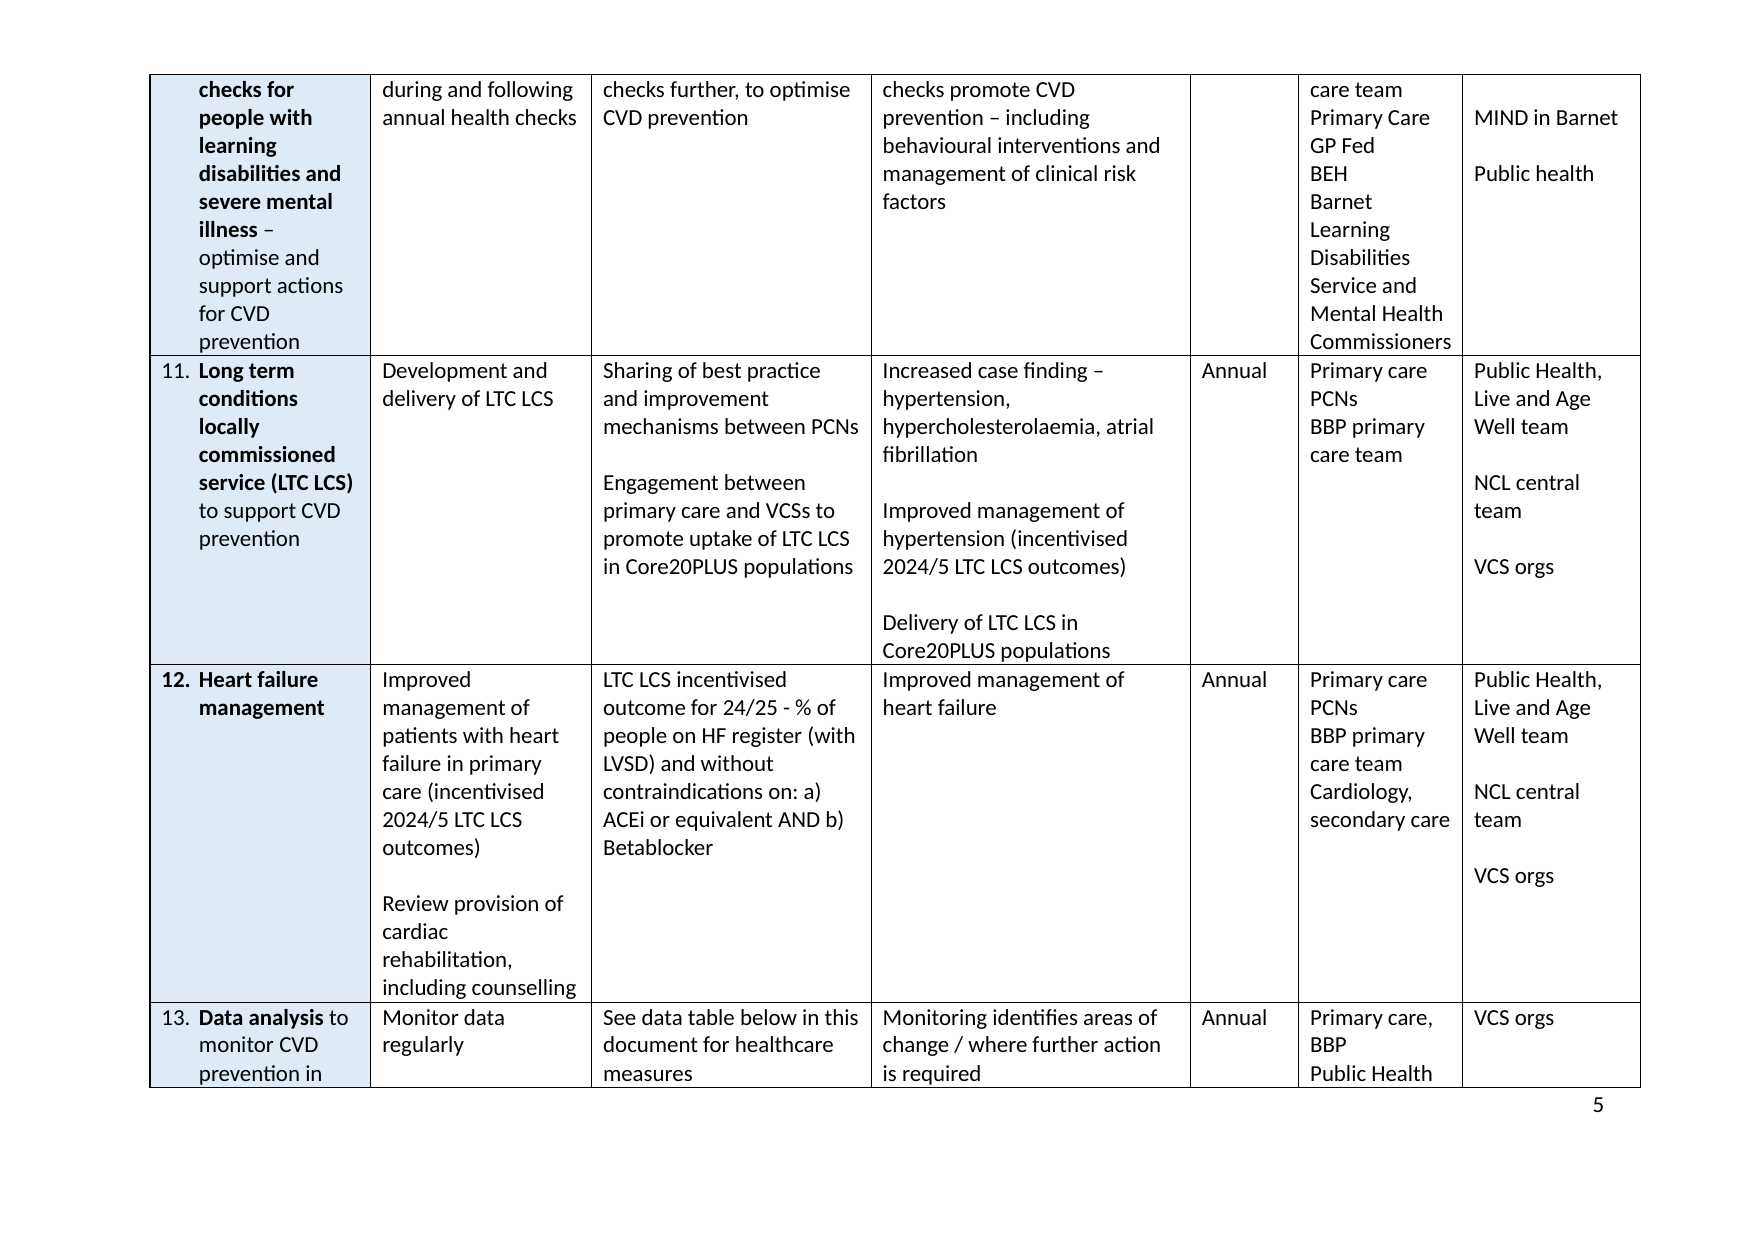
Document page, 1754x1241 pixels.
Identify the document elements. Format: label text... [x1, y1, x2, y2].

table_cell Monitor data regularly [371, 1003, 591, 1087]
table_cell Data analysis to monitor CVD prevention in [151, 1003, 370, 1087]
table_cell Annual [1191, 356, 1298, 664]
table_cell Monitoring identifies areas of change / where further action is required [872, 1003, 1190, 1087]
table_cell Increased case finding – hypertension, hypercholesterolaemia, atrial fibrillation Improved management of hypertension (incentivised 2024/5 LTC LCS outcomes) Delivery of LTC LCS in Core20PLUS populations [872, 356, 1190, 664]
table_cell Primary care PCNs BBP primary care team Cardiology, secondary care [1299, 665, 1462, 1002]
table_cell checks for people with learning disabilities and severe mental illness – optimise and support actions for CVD prevention [151, 75, 370, 355]
table_cell LTC LCS incentivised outcome for 24/25 - % of people on HF register (with LVSD) and without contraindications on: a) ACEi or equivalent AND b) Betablocker [592, 665, 871, 1002]
table_cell checks further, to optimise CVD prevention [592, 75, 871, 355]
table_cell [1191, 75, 1298, 355]
table_cell See data table below in this document for healthcare measures [592, 1003, 871, 1087]
table_cell Primary care, BBP Public Health [1299, 1003, 1462, 1087]
table_cell during and following annual health checks [371, 75, 591, 355]
table_cell MIND in Barnet Public health [1463, 75, 1640, 355]
table_cell Improved management of patients with heart failure in primary care (incentivised 2024/5 LTC LCS outcomes) Review provision of cardiac rehabilitation, including counselling [371, 665, 591, 1002]
table_cell Development and delivery of LTC LCS [371, 356, 591, 664]
table_cell Public Health, Live and Age Well team NCL central team VCS orgs [1463, 665, 1640, 1002]
table_cell Annual [1191, 1003, 1298, 1087]
table_cell Long term conditions locally commissioned service (LTC LCS) to support CVD prevention [151, 356, 370, 664]
table_cell Annual [1191, 665, 1298, 1002]
table_cell Primary care PCNs BBP primary care team [1299, 356, 1462, 664]
table_cell checks promote CVD prevention – including behavioural interventions and management of clinical risk factors [872, 75, 1190, 355]
table_cell care team Primary Care GP Fed BEH Barnet Learning Disabilities Service and Mental Health Commissioners [1299, 75, 1462, 355]
table_cell Sharing of best practice and improvement mechanisms between PCNs Engagement between primary care and VCSs to promote uptake of LTC LCS in Core20PLUS populations [592, 356, 871, 664]
table_cell Heart failure management [151, 665, 370, 1002]
table_cell VCS orgs [1463, 1003, 1640, 1087]
table_cell Improved management of heart failure [872, 665, 1190, 1002]
table_cell Public Health, Live and Age Well team NCL central team VCS orgs [1463, 356, 1640, 664]
